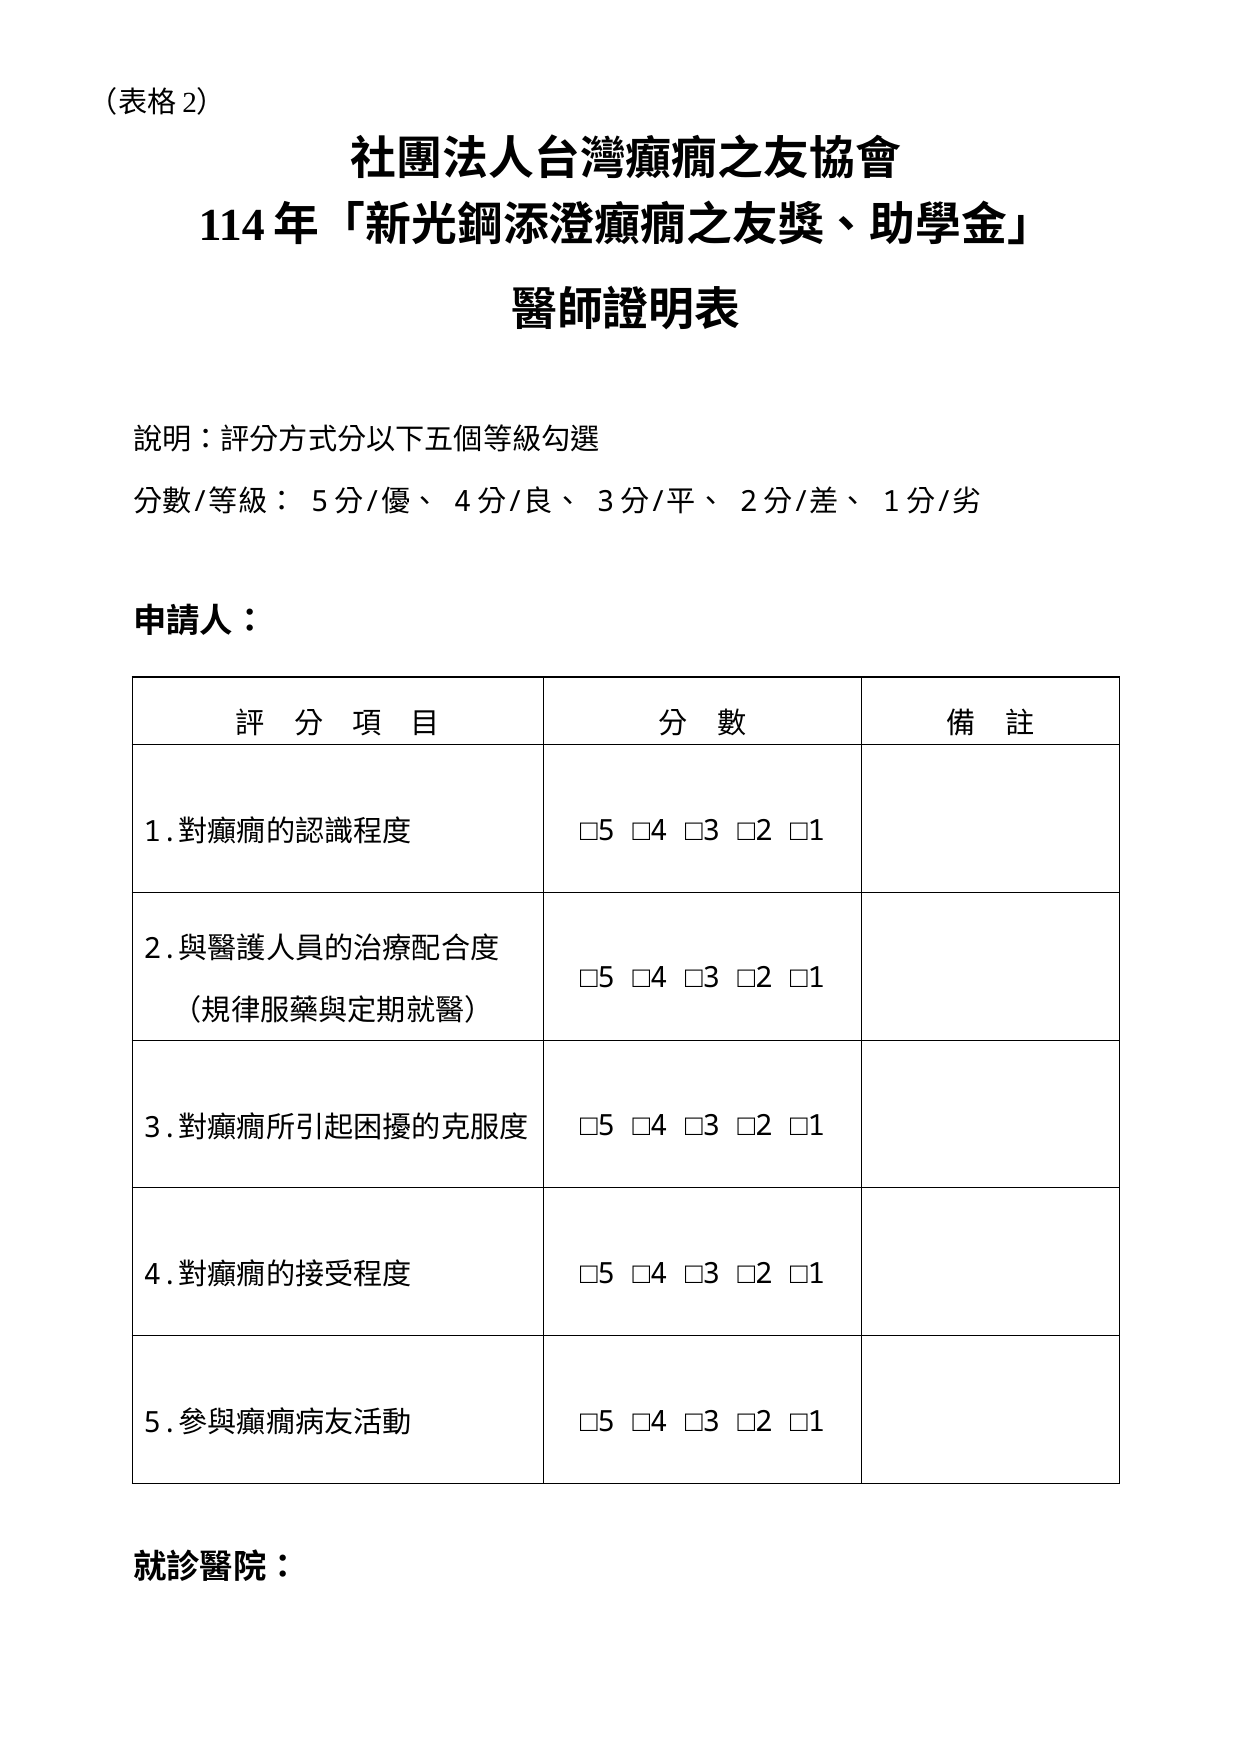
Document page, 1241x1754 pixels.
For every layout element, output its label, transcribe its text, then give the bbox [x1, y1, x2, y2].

table_cell [862, 1188, 1119, 1335]
text 社團法人台灣癲癇之友協會 [89, 121, 1162, 187]
table_cell [862, 745, 1119, 892]
text （表格2） [89, 58, 1162, 121]
table_cell [862, 1336, 1119, 1483]
text 就診醫院： [133, 1540, 1208, 1588]
text 114年「新光鋼添澄癲癇之友獎、助學金」 [89, 187, 1162, 254]
text 分數/等級： 5分/優、 4分/良、 3分/平、 2分/差、 1分/劣 [133, 458, 1162, 520]
table_cell □5 □4 □3 □2 □1 [544, 1188, 861, 1335]
table_cell □5 □4 □3 □2 □1 [544, 745, 861, 892]
table_cell [862, 1041, 1119, 1187]
table_cell □5 □4 □3 □2 □1 [544, 1041, 861, 1187]
table_header 備 註 [862, 678, 1119, 744]
text 醫師證明表 [89, 272, 1162, 339]
table_cell 4.對癲癇的接受程度 [133, 1188, 543, 1335]
table_header 分 數 [544, 678, 861, 744]
table_cell 5.參與癲癇病友活動 [133, 1336, 543, 1483]
table_cell 3.對癲癇所引起困擾的克服度 [133, 1041, 543, 1187]
table_cell 2.與醫護人員的治療配合度 （規律服藥與定期就醫） [133, 893, 543, 1039]
text 申請人： [133, 576, 1162, 639]
table_cell 1.對癲癇的認識程度 [133, 745, 543, 892]
table_header 評 分 項 目 [133, 678, 543, 744]
text 說明：評分方式分以下五個等級勾選 [133, 395, 1162, 458]
table_cell □5 □4 □3 □2 □1 [544, 893, 861, 1039]
table_cell □5 □4 □3 □2 □1 [544, 1336, 861, 1483]
table_cell [862, 893, 1119, 1039]
